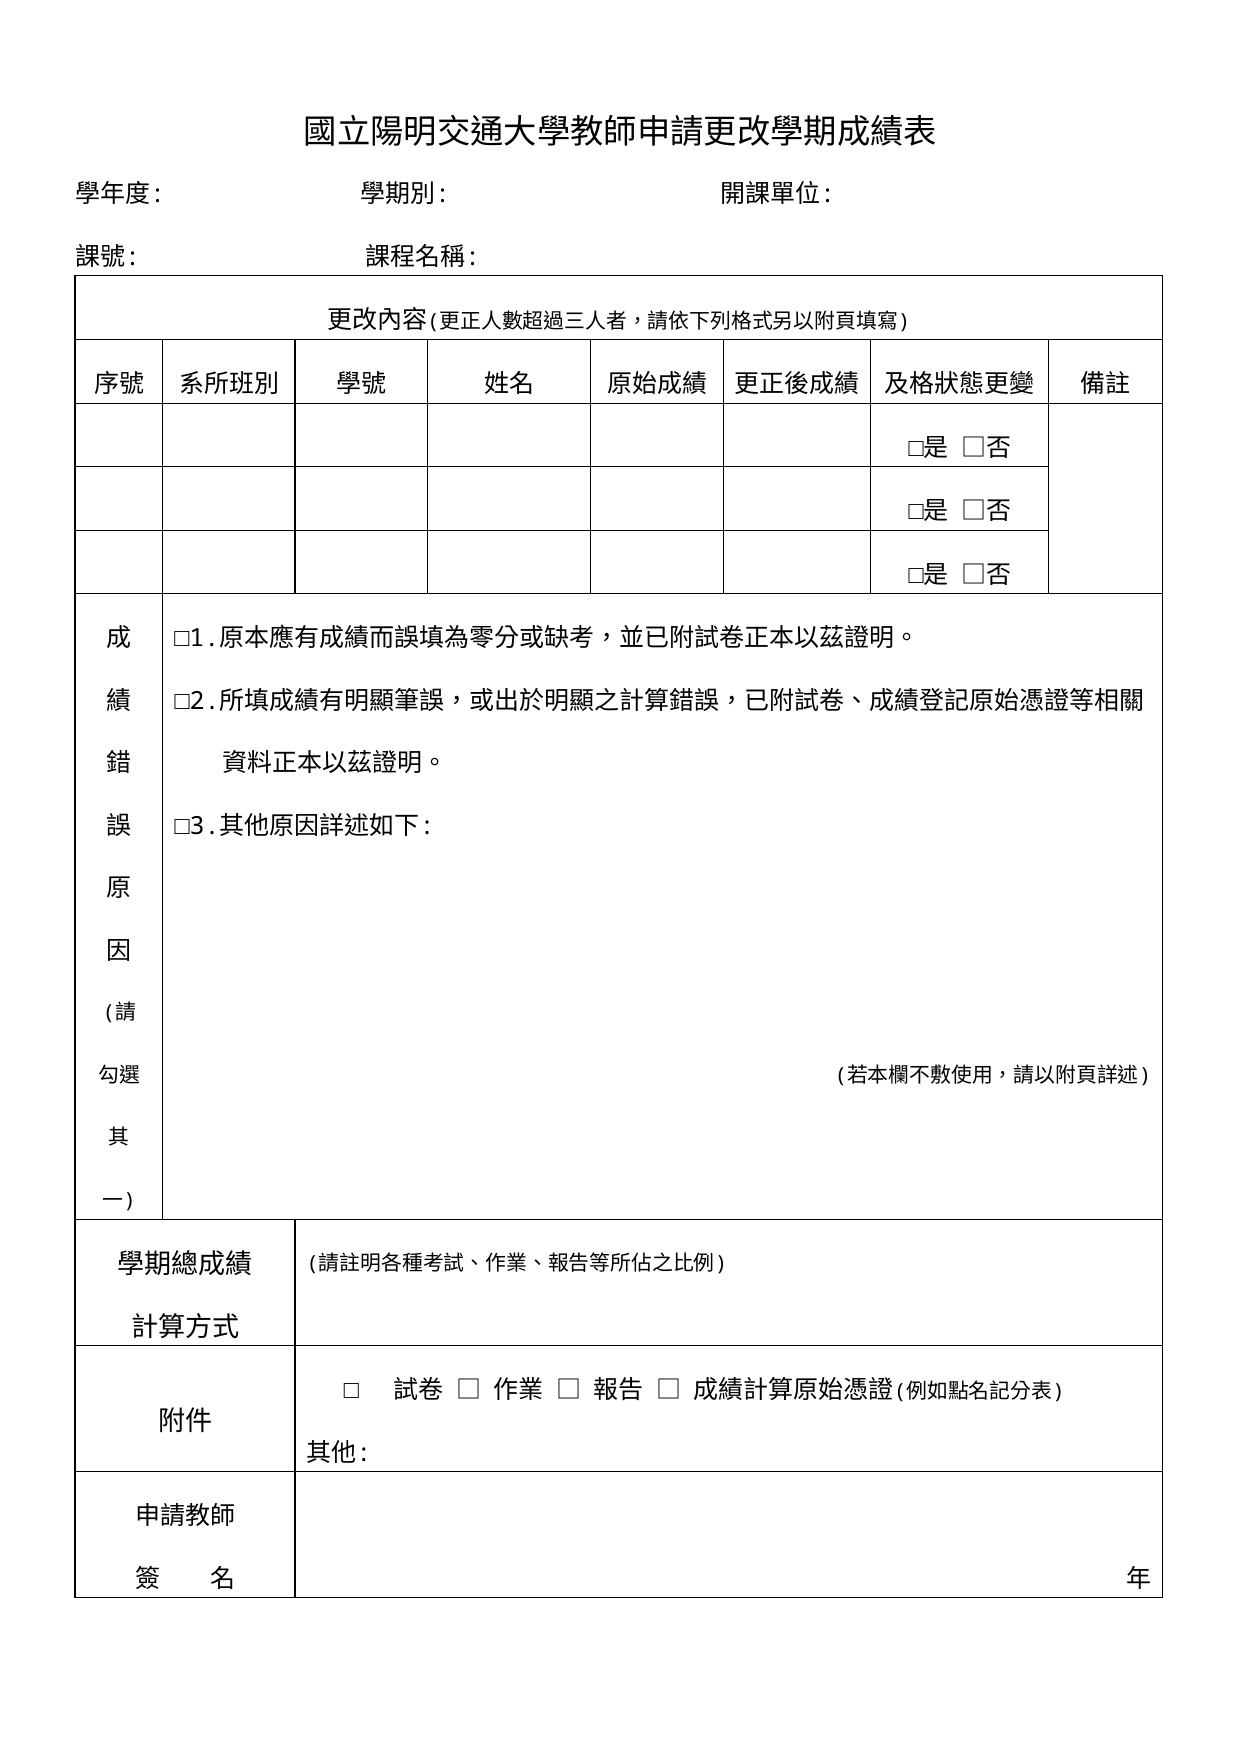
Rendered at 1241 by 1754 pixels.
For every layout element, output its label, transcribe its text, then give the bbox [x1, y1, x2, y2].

table_cell [1049, 404, 1162, 593]
table_cell [296, 531, 427, 593]
table_cell [428, 467, 590, 529]
table_cell 姓名 [428, 340, 590, 402]
table_cell □是 □否 [871, 531, 1048, 593]
table_cell (請註明各種考試、作業、報告等所佔之比例) [296, 1220, 1162, 1345]
table_cell 試卷 □ 作業 □ 報告 □ 成績計算原始憑證(例如點名記分表) 其他: [296, 1346, 1162, 1471]
table_cell 系所班別 [163, 340, 294, 402]
table_header 更改內容(更正人數超過三人者，請依下列格式另以附頁填寫) [76, 276, 1162, 339]
table_cell [163, 467, 294, 529]
table_cell [724, 467, 870, 529]
text 課號: 課程名稱: [75, 213, 1165, 275]
table_cell 序號 [76, 340, 162, 402]
table_cell 申請教師 簽 名 [76, 1472, 294, 1597]
table_cell [76, 531, 162, 593]
table_cell 年 [296, 1472, 1162, 1597]
table_cell 成績錯誤原因(請勾選其一) [76, 594, 162, 1219]
table_cell 備註 [1049, 340, 1162, 402]
table_cell □是 □否 [871, 467, 1048, 529]
table_cell [76, 404, 162, 466]
table_cell [591, 404, 723, 466]
table_cell [163, 531, 294, 593]
table_cell [428, 404, 590, 466]
table_cell [591, 531, 723, 593]
table_cell 附件 [76, 1346, 294, 1471]
table_cell [591, 467, 723, 529]
table_cell [724, 531, 870, 593]
table_cell □是 □否 [871, 404, 1048, 466]
table_cell 原始成績 [591, 340, 723, 402]
table_cell 學號 [296, 340, 427, 402]
table_cell [428, 531, 590, 593]
table_cell 學期總成績 計算方式 [76, 1220, 294, 1345]
table_cell [296, 404, 427, 466]
table_cell [724, 404, 870, 466]
table_cell □1.原本應有成績而誤填為零分或缺考，並已附試卷正本以茲證明。 □2.所填成績有明顯筆誤，或出於明顯之計算錯誤，已附試卷、成績登記原始憑證等相關資料正本以茲證明。 □3.其他原因詳述如下: (若本欄不敷使用，請以附頁詳述) [163, 594, 1162, 1219]
table_cell [296, 467, 427, 529]
table_cell 更正後成績 [724, 340, 870, 402]
table_cell [163, 404, 294, 466]
table_cell [76, 467, 162, 529]
text 國立陽明交通大學教師申請更改學期成績表 [75, 88, 1165, 150]
table_cell 及格狀態更變 [871, 340, 1048, 402]
text 學年度: 學期別: 開課單位: [75, 150, 1165, 213]
